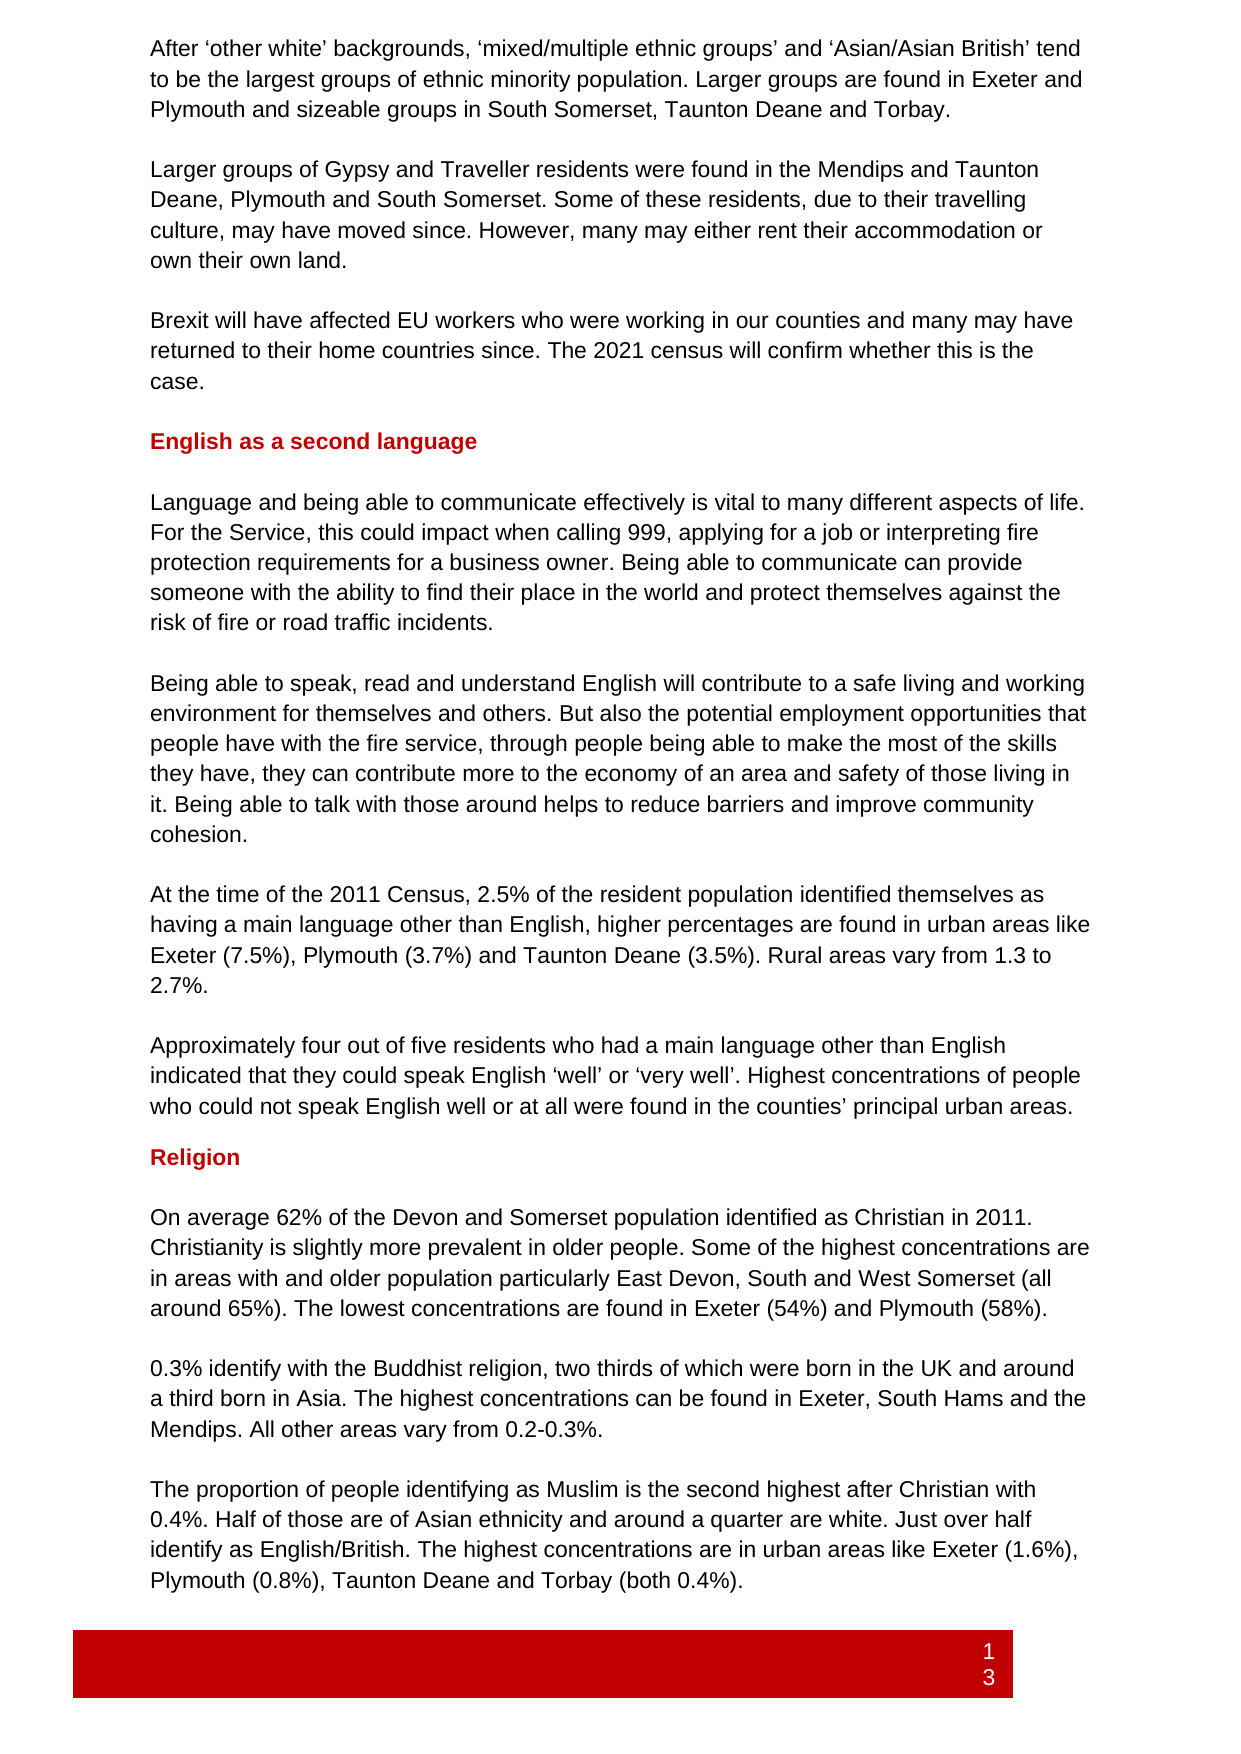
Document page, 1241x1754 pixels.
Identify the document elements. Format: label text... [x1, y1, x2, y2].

text The proportion of people identifying as Muslim is the second highest after Christian with 0.4%. Half of those are of Asian ethnicity and around a quarter are white. Just over half identify as English/British. The highest concentrations are in urban areas like Exeter (1.6%), Plymouth (0.8%), Taunton Deane and Torbay (both 0.4%). [150, 1476, 1090, 1593]
text Approximately four out of five residents who had a main language other than English indicated that they could speak English ‘well’ or ‘very well’. Highest concentrations of people who could not speak English well or at all were found in the counties’ principal urban areas. [150, 1032, 1090, 1119]
text After ‘other white’ backgrounds, ‘mixed/multiple ethnic groups’ and ‘Asian/Asian British’ tend to be the largest groups of ethnic minority population. Larger groups are found in Exeter and Plymouth and sizeable groups in South Somerset, Taunton Deane and Torbay. [150, 35, 1090, 122]
text On average 62% of the Devon and Somerset population identified as Christian in 2011. Christianity is slightly more prevalent in older people. Some of the highest concentrations are in areas with and older population particularly East Devon, South and West Somerset (all around 65%). The lowest concentrations are found in Exeter (54%) and Plymouth (58%). [150, 1204, 1090, 1321]
text Larger groups of Gypsy and Traveller residents were found in the Mendips and Taunton Deane, Plymouth and South Somerset. Some of these residents, due to their travelling culture, may have moved since. However, many may either rent their accommodation or own their own land. [150, 156, 1090, 273]
subtitle Religion [150, 1144, 1090, 1170]
text 0.3% identify with the Buddhist religion, two thirds of which were born in the UK and around a third born in Asia. The highest concentrations can be found in Exeter, South Hams and the Mendips. All other areas vary from 0.2-0.3%. [150, 1355, 1090, 1442]
text Brexit will have affected EU workers who were working in our counties and many may have returned to their home countries since. The 2021 census will confirm whether this is the case. [150, 307, 1090, 394]
text Language and being able to communicate effectively is vital to many different aspects of life. For the Service, this could impact when calling 999, applying for a job or interpreting fire protection requirements for a business owner. Being able to communicate can provide someone with the ability to find their place in the world and protect themselves against the risk of fire or road traffic incidents. [150, 488, 1090, 636]
text Being able to speak, read and understand English will contribute to a safe living and working environment for themselves and others. But also the potential employment opportunities that people have with the fire service, through people being able to make the most of the skills they have, they can contribute more to the economy of an area and safety of those living in it. Being able to talk with those around helps to reduce barriers and improve community cohesion. [150, 670, 1090, 847]
text At the time of the 2011 Census, 2.5% of the resident population identified themselves as having a main language other than English, higher percentages are found in urban areas like Exeter (7.5%), Plymouth (3.7%) and Taunton Deane (3.5%). Rural areas vary from 1.3 to 2.7%. [150, 881, 1090, 998]
text English as a second language [150, 428, 1090, 454]
